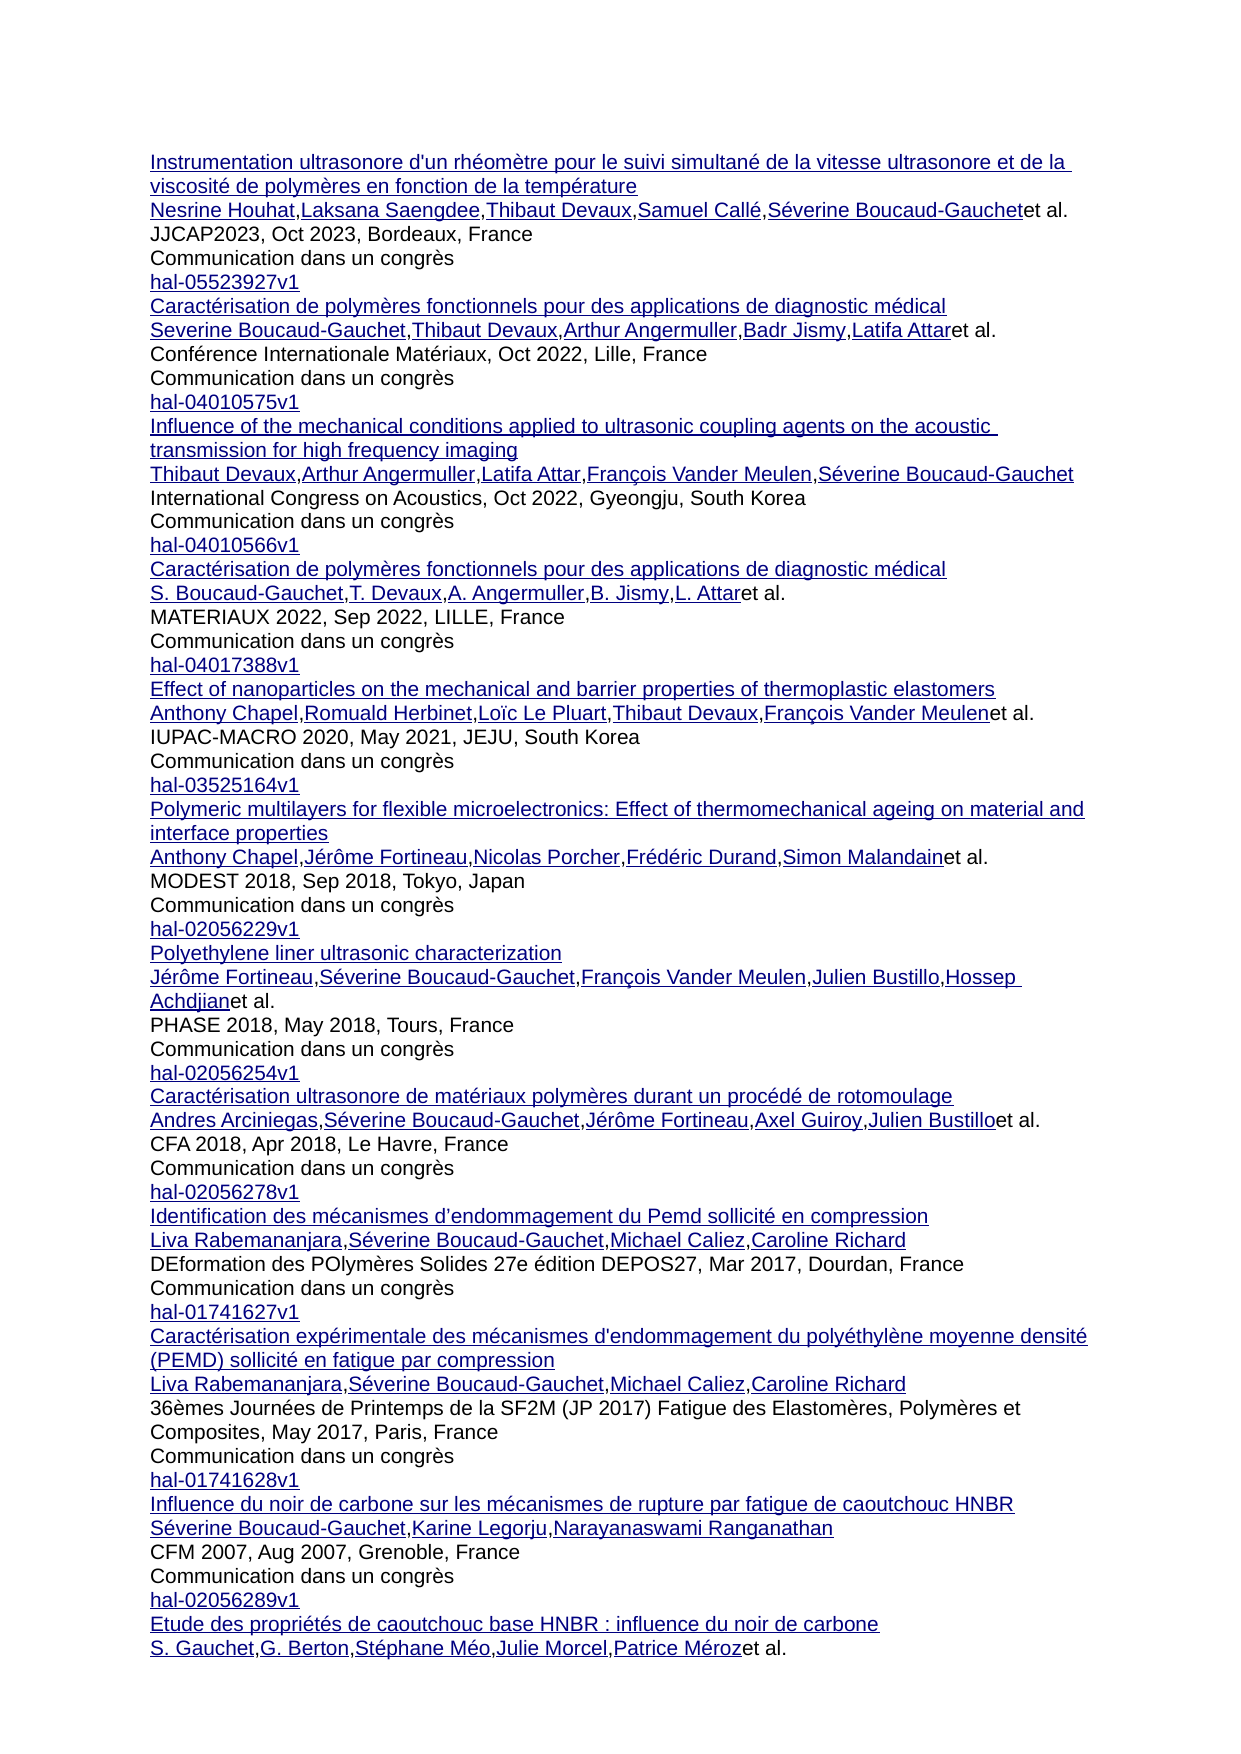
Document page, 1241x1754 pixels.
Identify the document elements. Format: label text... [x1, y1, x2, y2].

table_cell Instrumentation ultrasonore d'un rhéomètre pour le suivi simultané de la vitesse ultrasonore et de la viscosité de polymères en fonction de la température Nesrine Houhat,Laksana Saengdee,Thibaut Devaux,Samuel Callé,Séverine Boucaud-Gauchetet al. JJCAP2023, Oct 2023, Bordeaux, France Communication dans un congrès hal-05523927v1 [150, 150, 1090, 294]
table_cell Identification des mécanismes d’endommagement du Pemd sollicité en compression Liva Rabemananjara,Séverine Boucaud-Gauchet,Michael Caliez,Caroline Richard DEformation des POlymères Solides 27e édition DEPOS27, Mar 2017, Dourdan, France Communication dans un congrès hal-01741627v1 [150, 1204, 1090, 1324]
table_cell Caractérisation de polymères fonctionnels pour des applications de diagnostic médical Severine Boucaud-Gauchet,Thibaut Devaux,Arthur Angermuller,Badr Jismy,Latifa Attaret al. Conférence Internationale Matériaux, Oct 2022, Lille, France Communication dans un congrès hal-04010575v1 [150, 294, 1090, 413]
table_cell Influence of the mechanical conditions applied to ultrasonic coupling agents on the acoustic transmission for high frequency imaging Thibaut Devaux,Arthur Angermuller,Latifa Attar,François Vander Meulen,Séverine Boucaud-Gauchet International Congress on Acoustics, Oct 2022, Gyeongju, South Korea Communication dans un congrès hal-04010566v1 [150, 414, 1090, 557]
table_cell Effect of nanoparticles on the mechanical and barrier properties of thermoplastic elastomers Anthony Chapel,Romuald Herbinet,Loïc Le Pluart,Thibaut Devaux,François Vander Meulenet al. IUPAC-MACRO 2020, May 2021, JEJU, South Korea Communication dans un congrès hal-03525164v1 [150, 677, 1090, 797]
table_cell Caractérisation ultrasonore de matériaux polymères durant un procédé de rotomoulage Andres Arciniegas,Séverine Boucaud-Gauchet,Jérôme Fortineau,Axel Guiroy,Julien Bustilloet al. CFA 2018, Apr 2018, Le Havre, France Communication dans un congrès hal-02056278v1 [150, 1084, 1090, 1204]
table_cell Etude des propriétés de caoutchouc base HNBR : influence du noir de carbone S. Gauchet,G. Berton,Stéphane Méo,Julie Morcel,Patrice Mérozet al. [150, 1611, 1090, 1659]
table_cell Polyethylene liner ultrasonic characterization Jérôme Fortineau,Séverine Boucaud-Gauchet,François Vander Meulen,Julien Bustillo,Hossep Achdjianet al. PHASE 2018, May 2018, Tours, France Communication dans un congrès hal-02056254v1 [150, 941, 1090, 1084]
table_cell Caractérisation expérimentale des mécanismes d'endommagement du polyéthylène moyenne densité (PEMD) sollicité en fatigue par compression Liva Rabemananjara,Séverine Boucaud-Gauchet,Michael Caliez,Caroline Richard 36èmes Journées de Printemps de la SF2M (JP 2017) Fatigue des Elastomères, Polymères et Composites, May 2017, Paris, France Communication dans un congrès hal-01741628v1 [150, 1324, 1090, 1492]
table_cell Caractérisation de polymères fonctionnels pour des applications de diagnostic médical S. Boucaud-Gauchet,T. Devaux,A. Angermuller,B. Jismy,L. Attaret al. MATERIAUX 2022, Sep 2022, LILLE, France Communication dans un congrès hal-04017388v1 [150, 557, 1090, 677]
table_cell Polymeric multilayers for flexible microelectronics: Effect of thermomechanical ageing on material and interface properties Anthony Chapel,Jérôme Fortineau,Nicolas Porcher,Frédéric Durand,Simon Malandainet al. MODEST 2018, Sep 2018, Tokyo, Japan Communication dans un congrès hal-02056229v1 [150, 797, 1090, 941]
table_cell Influence du noir de carbone sur les mécanismes de rupture par fatigue de caoutchouc HNBR Séverine Boucaud-Gauchet,Karine Legorju,Narayanaswami Ranganathan CFM 2007, Aug 2007, Grenoble, France Communication dans un congrès hal-02056289v1 [150, 1492, 1090, 1611]
